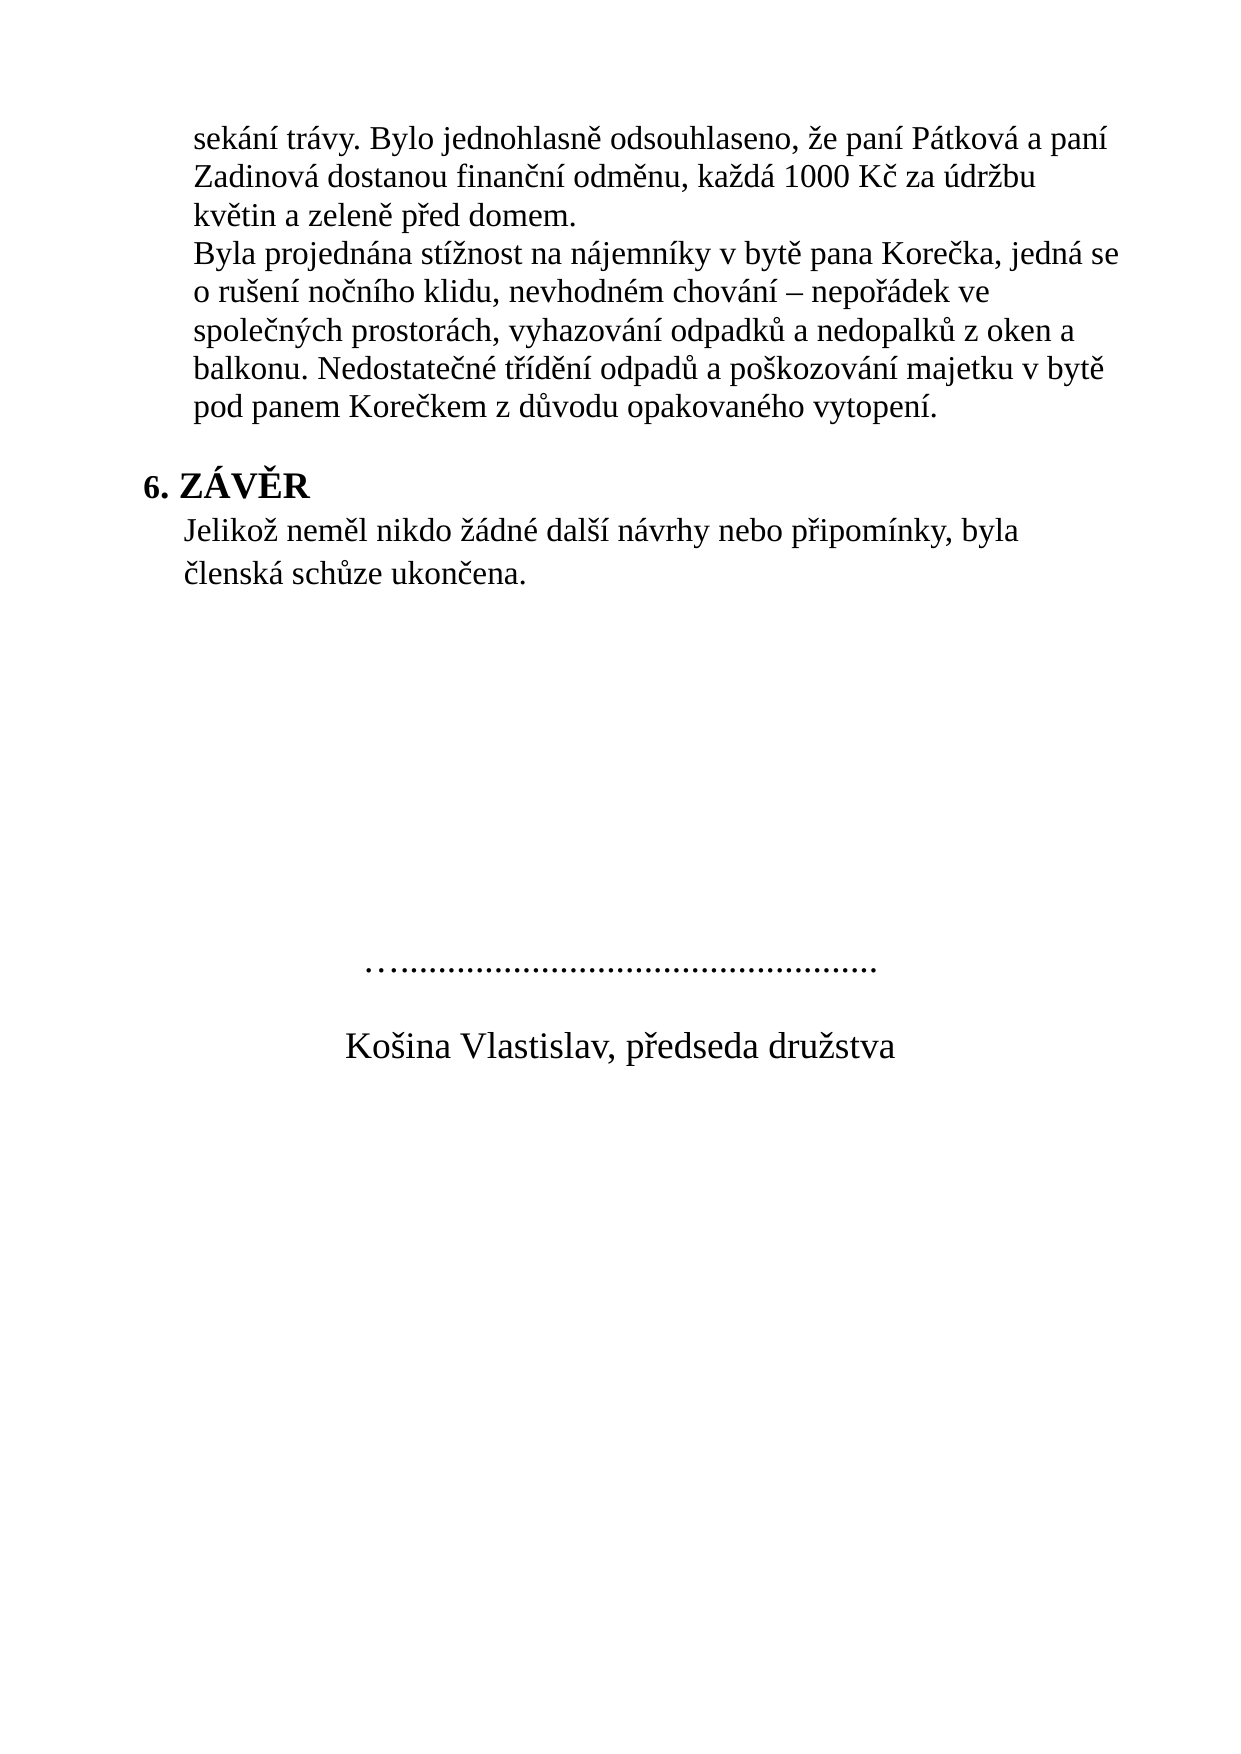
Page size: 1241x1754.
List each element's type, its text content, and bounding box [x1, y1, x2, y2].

list Byla projednána stížnost na nájemníky v bytě pana Korečka, jedná se o rušení nočního klidu, nevhodném chování – nepořádek ve společných prostorách, vyhazování odpadků a nedopalků z oken a balkonu. Nedostatečné třídění odpadů a poškozování majetku v bytě pod panem Korečkem z důvodu opakovaného vytopení. [156, 233, 1122, 425]
text Košina Vlastislav, předseda družstva [118, 1024, 1122, 1067]
list sekání trávy. Bylo jednohlasně odsouhlaseno, že paní Pátková a paní Zadinová dostanou finanční odměnu, každá 1000 Kč za údržbu květin a zeleně před domem. [156, 118, 1122, 233]
text …................................................... [118, 937, 1122, 981]
text 6. ZÁVĚR [118, 463, 1122, 506]
text členská schůze ukončena. [118, 549, 1122, 592]
text Jelikož neměl nikdo žádné další návrhy nebo připomínky, byla [118, 506, 1122, 549]
